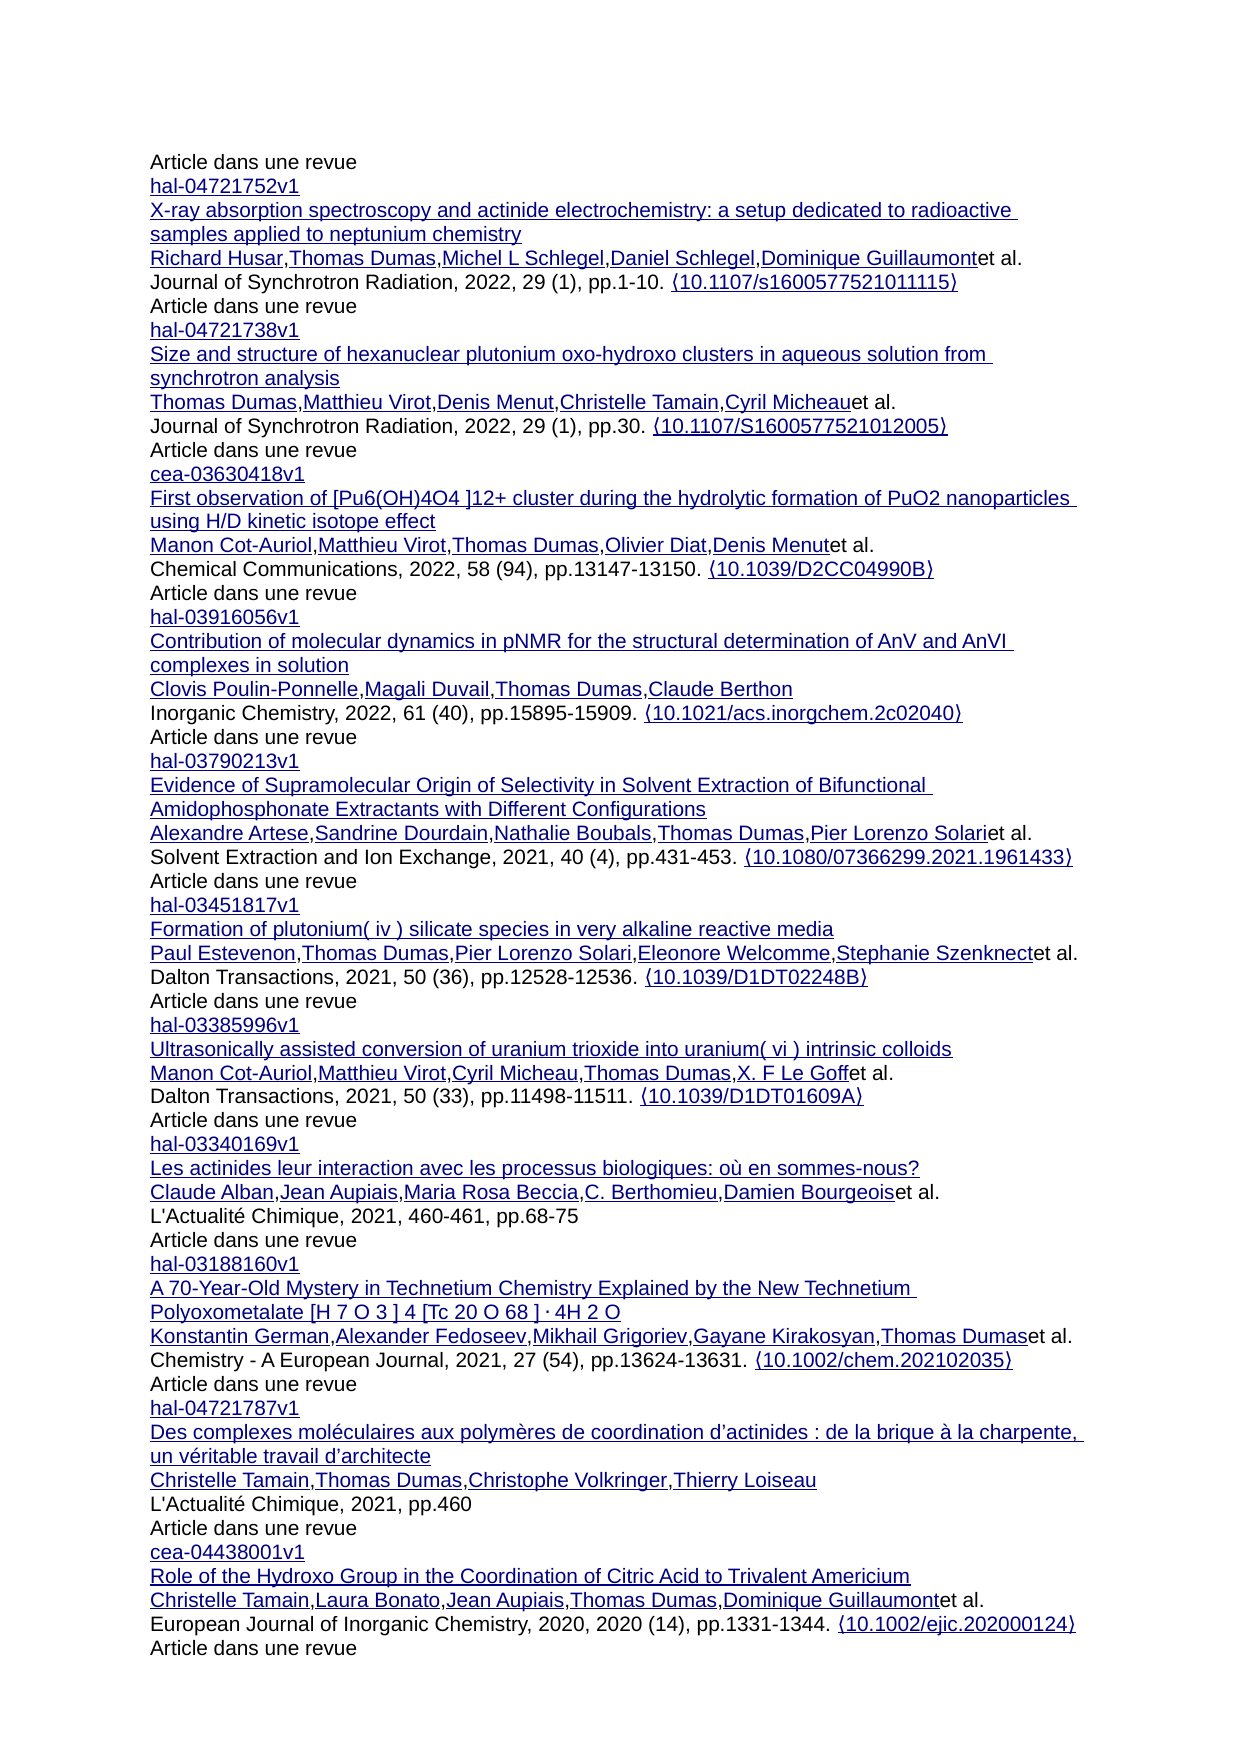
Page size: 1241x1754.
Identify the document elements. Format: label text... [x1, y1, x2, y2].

table_cell Article dans une revue hal-04721752v1 [150, 150, 1090, 198]
table_cell Des complexes moléculaires aux polymères de coordination d’actinides : de la brique à la charpente, un véritable travail d’architecte Christelle Tamain,Thomas Dumas,Christophe Volkringer,Thierry Loiseau L'Actualité Chimique, 2021, pp.460 Article dans une revue cea-04438001v1 [150, 1420, 1090, 1563]
table_cell Evidence of Supramolecular Origin of Selectivity in Solvent Extraction of Bifunctional Amidophosphonate Extractants with Different Configurations Alexandre Artese,Sandrine Dourdain,Nathalie Boubals,Thomas Dumas,Pier Lorenzo Solariet al. Solvent Extraction and Ion Exchange, 2021, 40 (4), pp.431-453. ⟨10.1080/07366299.2021.1961433⟩ Article dans une revue hal-03451817v1 [150, 773, 1090, 917]
table_cell Contribution of molecular dynamics in pNMR for the structural determination of AnV and AnVI complexes in solution Clovis Poulin-Ponnelle,Magali Duvail,Thomas Dumas,Claude Berthon Inorganic Chemistry, 2022, 61 (40), pp.15895-15909. ⟨10.1021/acs.inorgchem.2c02040⟩ Article dans une revue hal-03790213v1 [150, 629, 1090, 773]
table_cell Les actinides leur interaction avec les processus biologiques: où en sommes-nous? Claude Alban,Jean Aupiais,Maria Rosa Beccia,C. Berthomieu,Damien Bourgeoiset al. L'Actualité Chimique, 2021, 460-461, pp.68-75 Article dans une revue hal-03188160v1 [150, 1156, 1090, 1276]
table_cell Formation of plutonium( iv ) silicate species in very alkaline reactive media Paul Estevenon,Thomas Dumas,Pier Lorenzo Solari,Eleonore Welcomme,Stephanie Szenknectet al. Dalton Transactions, 2021, 50 (36), pp.12528-12536. ⟨10.1039/D1DT02248B⟩ Article dans une revue hal-03385996v1 [150, 917, 1090, 1036]
table_cell X-ray absorption spectroscopy and actinide electrochemistry: a setup dedicated to radioactive samples applied to neptunium chemistry Richard Husar,Thomas Dumas,Michel L Schlegel,Daniel Schlegel,Dominique Guillaumontet al. Journal of Synchrotron Radiation, 2022, 29 (1), pp.1-10. ⟨10.1107/s1600577521011115⟩ Article dans une revue hal-04721738v1 [150, 198, 1090, 342]
table_cell Size and structure of hexanuclear plutonium oxo-hydroxo clusters in aqueous solution from synchrotron analysis Thomas Dumas,Matthieu Virot,Denis Menut,Christelle Tamain,Cyril Micheauet al. Journal of Synchrotron Radiation, 2022, 29 (1), pp.30. ⟨10.1107/S1600577521012005⟩ Article dans une revue cea-03630418v1 [150, 342, 1090, 485]
table_cell First observation of [Pu6(OH)4O4 ]12+ cluster during the hydrolytic formation of PuO2 nanoparticles using H/D kinetic isotope effect Manon Cot-Auriol,Matthieu Virot,Thomas Dumas,Olivier Diat,Denis Menutet al. Chemical Communications, 2022, 58 (94), pp.13147-13150. ⟨10.1039/D2CC04990B⟩ Article dans une revue hal-03916056v1 [150, 485, 1090, 629]
table_cell A 70‐Year‐Old Mystery in Technetium Chemistry Explained by the New Technetium Polyoxometalate [H 7 O 3 ] 4 [Tc 20 O 68 ] ⋅ 4H 2 O Konstantin German,Alexander Fedoseev,Mikhail Grigoriev,Gayane Kirakosyan,Thomas Dumaset al. Chemistry - A European Journal, 2021, 27 (54), pp.13624-13631. ⟨10.1002/chem.202102035⟩ Article dans une revue hal-04721787v1 [150, 1276, 1090, 1420]
table_cell Ultrasonically assisted conversion of uranium trioxide into uranium( vi ) intrinsic colloids Manon Cot-Auriol,Matthieu Virot,Cyril Micheau,Thomas Dumas,X. F Le Goffet al. Dalton Transactions, 2021, 50 (33), pp.11498-11511. ⟨10.1039/D1DT01609A⟩ Article dans une revue hal-03340169v1 [150, 1036, 1090, 1156]
table_cell Role of the Hydroxo Group in the Coordination of Citric Acid to Trivalent Americium Christelle Tamain,Laura Bonato,Jean Aupiais,Thomas Dumas,Dominique Guillaumontet al. European Journal of Inorganic Chemistry, 2020, 2020 (14), pp.1331-1344. ⟨10.1002/ejic.202000124⟩ Article dans une revue [150, 1564, 1090, 1659]
